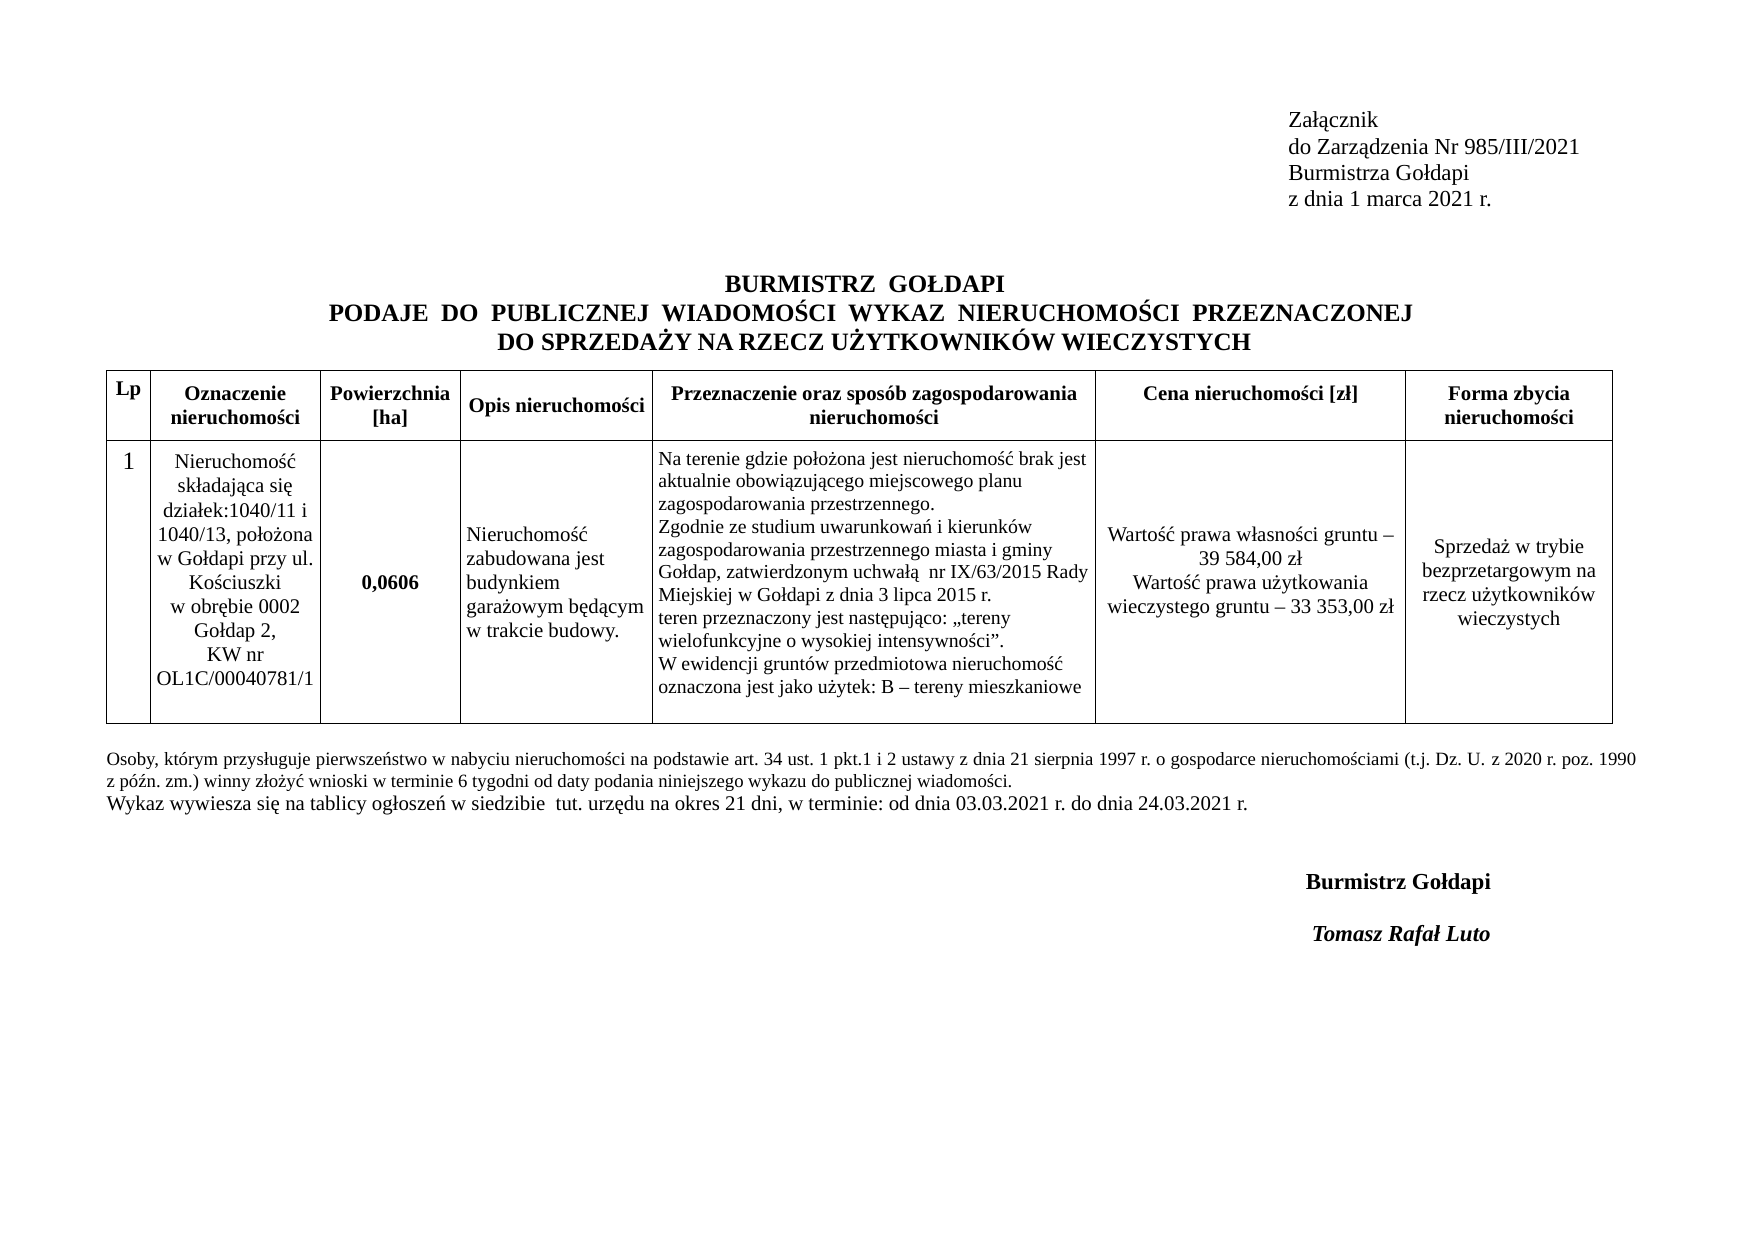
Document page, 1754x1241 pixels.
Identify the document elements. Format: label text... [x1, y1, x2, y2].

text Tomasz Rafał Luto [118, 921, 1636, 947]
table_cell Nieruchomość składająca się działek:1040/11 i 1040/13, położona w Gołdapi przy ul. Kościuszki w obrębie 0002 Gołdap 2, KW nr OL1C/00040781/1 [151, 441, 320, 723]
text do Zarządzenia Nr 985/III/2021 [1214, 133, 1636, 159]
text DO SPRZEDAŻY NA RZECZ UŻYTKOWNIKÓW WIECZYSTYCH [106, 327, 1636, 356]
table_header Forma zbycia nieruchomości [1406, 371, 1612, 440]
table_cell Na terenie gdzie położona jest nieruchomość brak jest aktualnie obowiązującego miejscowego planu zagospodarowania przestrzennego. Zgodnie ze studium uwarunkowań i kierunków zagospodarowania przestrzennego miasta i gminy Gołdap, zatwierdzonym uchwałą nr IX/63/2015 Rady Miejskiej w Gołdapi z dnia 3 lipca 2015 r. teren przeznaczony jest następująco: „tereny wielofunkcyjne o wysokiej intensywności”. W ewidencji gruntów przedmiotowa nieruchomość oznaczona jest jako użytek: B – tereny mieszkaniowe [653, 441, 1095, 723]
table_cell Wartość prawa własności gruntu – 39 584,00 zł Wartość prawa użytkowania wieczystego gruntu – 33 353,00 zł [1096, 441, 1405, 723]
table_cell 1 [107, 441, 150, 723]
table_header Opis nieruchomości [461, 371, 652, 440]
text z dnia 1 marca 2021 r. [1214, 185, 1636, 212]
table_header Powierzchnia [ha] [321, 371, 460, 440]
table_cell 0,0606 [321, 441, 460, 723]
table_cell Nieruchomość zabudowana jest budynkiem garażowym będącym w trakcie budowy. [461, 441, 652, 723]
table_header Oznaczenie nieruchomości [151, 371, 320, 440]
text BURMISTRZ GOŁDAPI [106, 269, 1636, 298]
text PODAJE DO PUBLICZNEJ WIADOMOŚCI WYKAZ NIERUCHOMOŚCI PRZEZNACZONEJ [106, 298, 1636, 327]
text Burmistrza Gołdapi [1214, 159, 1636, 185]
text Burmistrz Gołdapi [118, 868, 1636, 894]
table_header Lp [107, 371, 150, 440]
text Osoby, którym przysługuje pierwszeństwo w nabyciu nieruchomości na podstawie art. 34 ust. 1 pkt.1 i 2 ustawy z dnia 21 sierpnia 1997 r. o gospodarce nieruchomościami (t.j. Dz. U. z 2020 r. poz. 1990 z późn. zm.) winny złożyć wnioski w terminie 6 tygodni od daty podania niniejszego wykazu do publicznej wiadomości. [106, 748, 1636, 791]
table_cell Sprzedaż w trybie bezprzetargowym na rzecz użytkowników wieczystych [1406, 441, 1612, 723]
text Załącznik [1214, 106, 1636, 133]
table_header Cena nieruchomości [zł] [1096, 371, 1405, 440]
text Wykaz wywiesza się na tablicy ogłoszeń w siedzibie tut. urzędu na okres 21 dni, w terminie: od dnia 03.03.2021 r. do dnia 24.03.2021 r. [106, 791, 1636, 815]
table_header Przeznaczenie oraz sposób zagospodarowania nieruchomości [653, 371, 1095, 440]
